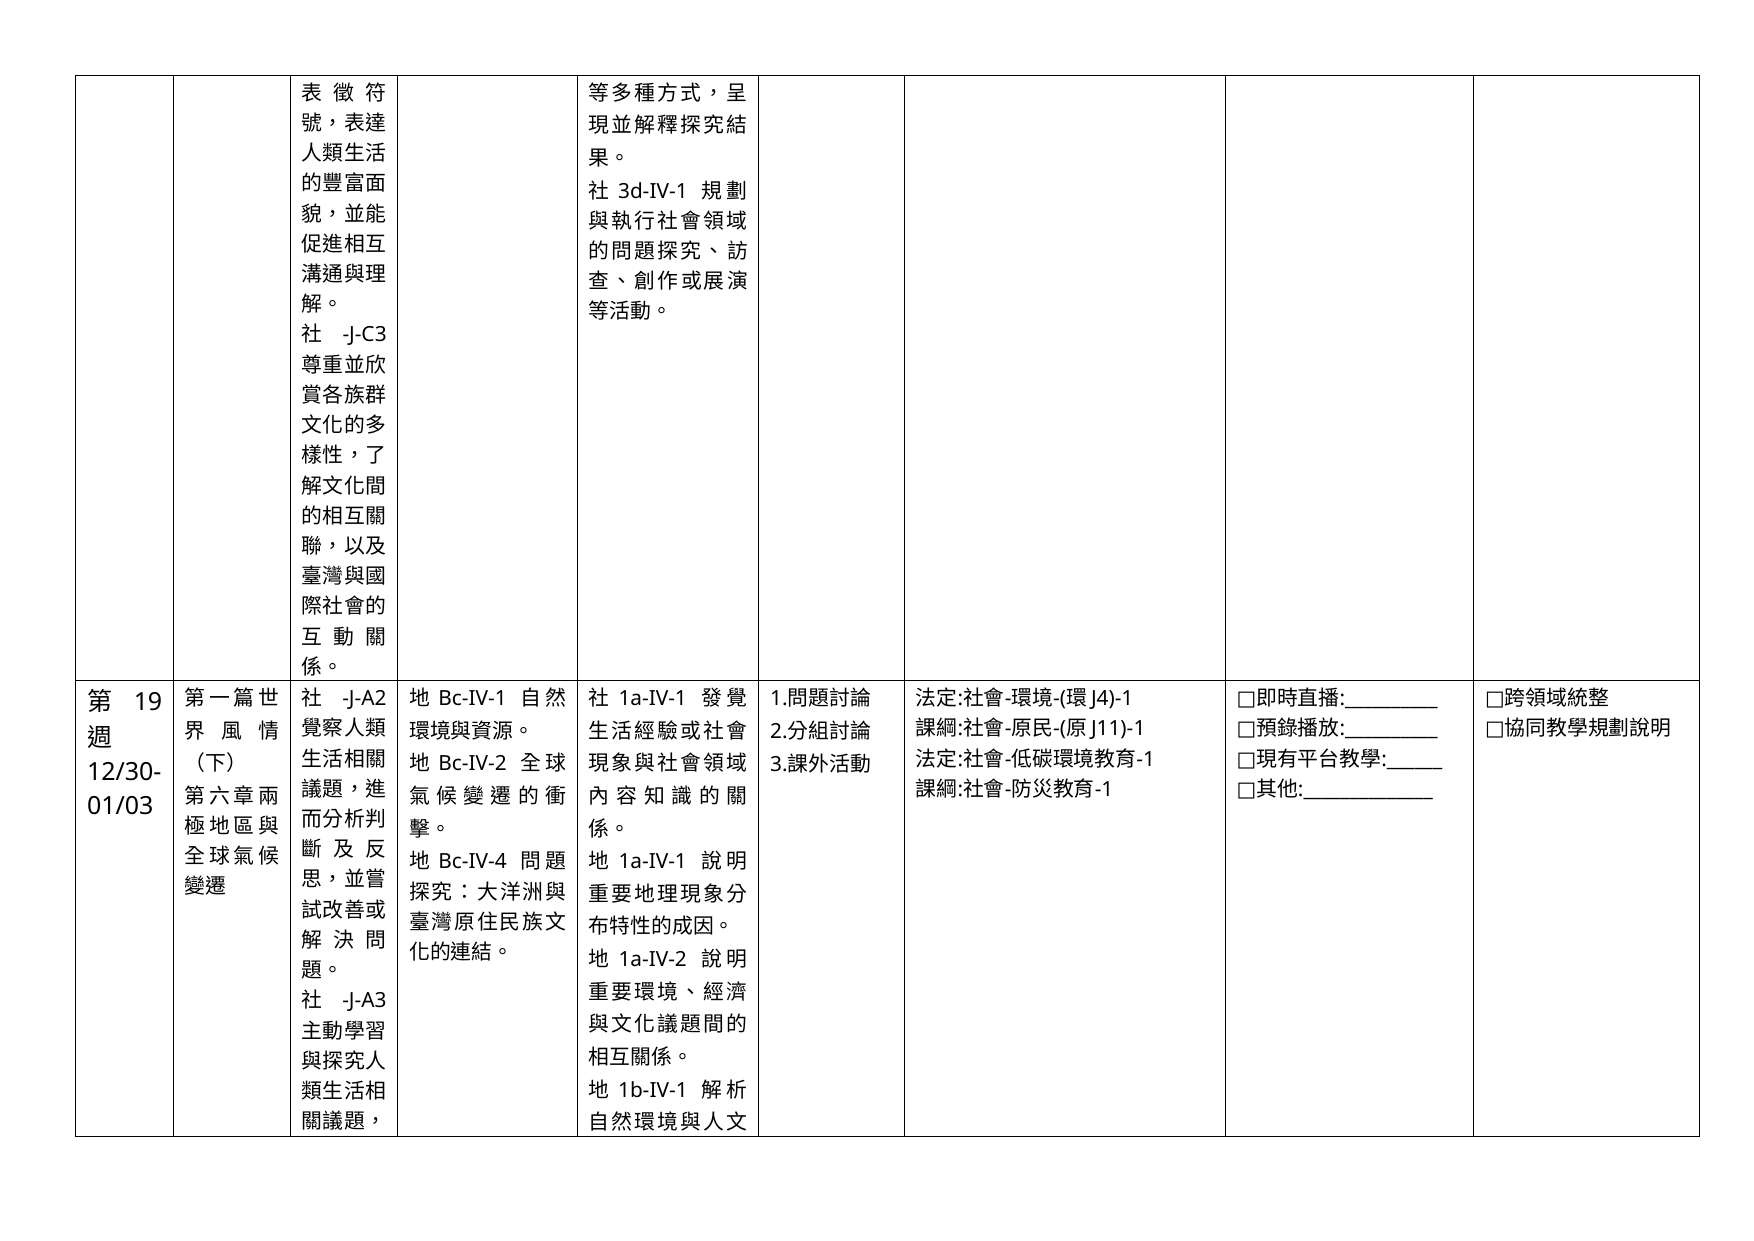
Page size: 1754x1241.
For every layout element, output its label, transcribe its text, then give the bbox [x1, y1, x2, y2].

table_cell 第19週 12/30-01/03 [76, 681, 173, 1136]
table_cell 法定:社會-環境-(環J4)-1 課綱:社會-原民-(原J11)-1 法定:社會-低碳環境教育-1 課綱:社會-防災教育-1 [905, 681, 1225, 1136]
table_cell 第一篇世界風情（下） 第六章兩極地區與全球氣候變遷 [174, 681, 290, 1136]
table_cell [759, 76, 904, 680]
table_cell □即時直播:__________ □預錄播放:__________ □現有平台教學:______ □其他:______________ [1226, 681, 1473, 1136]
table_cell [905, 76, 1225, 680]
table_cell □跨領域統整 □協同教學規劃說明 [1474, 681, 1699, 1136]
table_cell 表徵符號，表達人類生活的豐富面貌，並能促進相互溝通與理解。 社-J-C3 尊重並欣賞各族群文化的多樣性，了解文化間的相互關聯，以及臺灣與國際社會的互動關係。 [291, 76, 397, 680]
table_cell [1226, 76, 1473, 680]
table_cell 地Bc-IV-1 自然環境與資源。 地Bc-IV-2 全球氣候變遷的衝擊。 地Bc-IV-4 問題探究：大洋洲與臺灣原住民族文化的連結。 [398, 681, 577, 1136]
table_cell [76, 76, 173, 680]
table_cell 社1a-IV-1 發覺生活經驗或社會現象與社會領域內容知識的關係。 地1a-IV-1 說明重要地理現象分布特性的成因。 地1a-IV-2 說明重要環境、經濟與文化議題間的相互關係。 地1b-IV-1 解析自然環境與人文 [578, 681, 758, 1136]
table_cell [174, 76, 290, 680]
table_cell 等多種方式，呈現並解釋探究結果。 社3d-IV-1 規劃與執行社會領域的問題探究、訪查、創作或展演等活動。 [578, 76, 758, 680]
table_cell [1474, 76, 1699, 680]
table_cell 1.問題討論 2.分組討論 3.課外活動 [759, 681, 904, 1136]
table_cell [398, 76, 577, 680]
table_cell 社-J-A2 覺察人類生活相關議題，進而分析判斷及反思，並嘗試改善或解決問題。 社-J-A3 主動學習與探究人類生活相關議題， [291, 681, 397, 1136]
